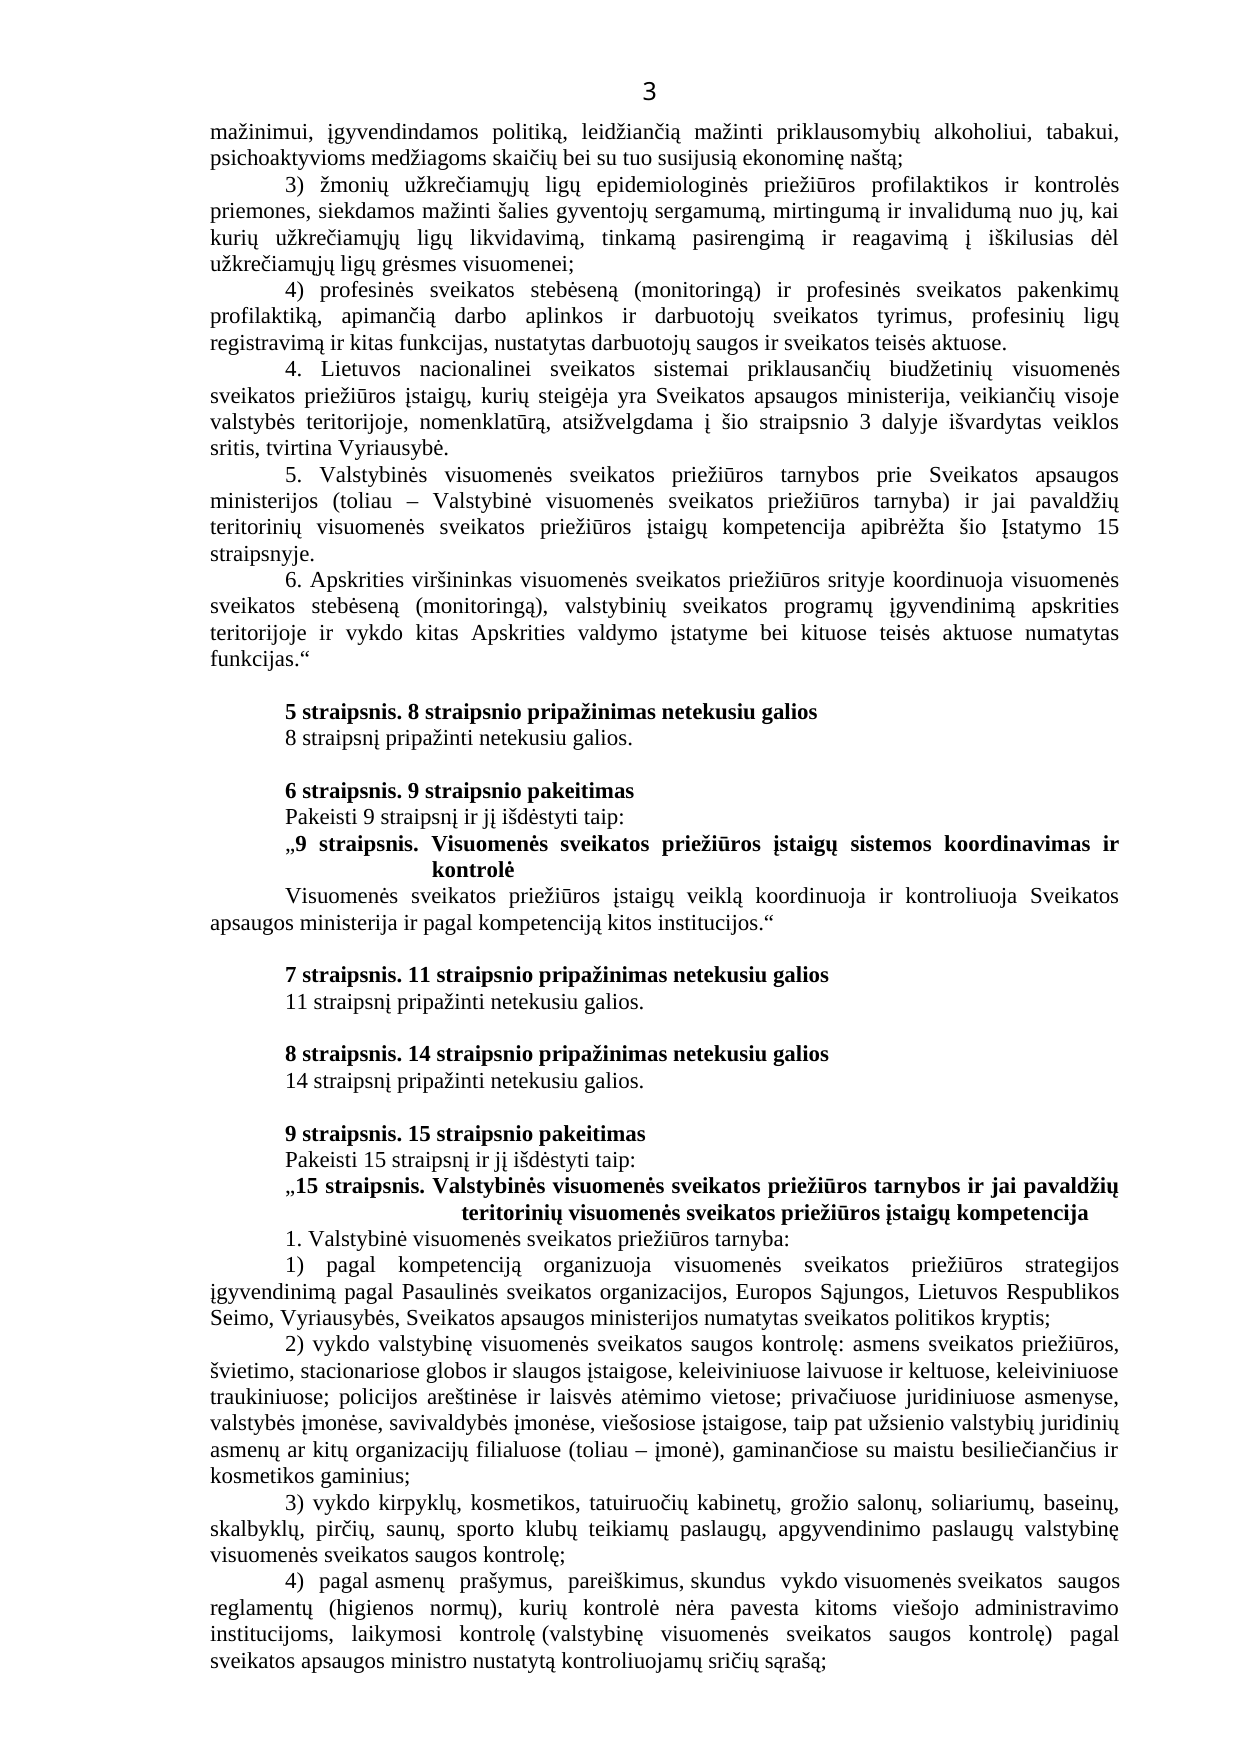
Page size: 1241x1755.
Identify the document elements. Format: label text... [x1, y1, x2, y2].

text 1) pagal kompetenciją organizuoja visuomenės sveikatos priežiūros strategijos įgyvendinimą pagal Pasaulinės sveikatos organizacijos, Europos Sąjungos, Lietuvos Respublikos Seimo, Vyriausybės, Sveikatos apsaugos ministerijos numatytas sveikatos politikos kryptis; [210, 1251, 1120, 1330]
text 3) žmonių užkrečiamųjų ligų epidemiologinės priežiūros profilaktikos ir kontrolės priemones, siekdamos mažinti šalies gyventojų sergamumą, mirtingumą ir invalidumą nuo jų, kai kurių užkrečiamųjų ligų likvidavimą, tinkamą pasirengimą ir reagavimą į iškilusias dėl užkrečiamųjų ligų grėsmes visuomenei; [210, 171, 1120, 276]
text Pakeisti 9 straipsnį ir jį išdėstyti taip: [210, 803, 1120, 830]
text „15 straipsnis. Valstybinės visuomenės sveikatos priežiūros tarnybos ir jai pavaldžių teritorinių visuomenės sveikatos priežiūros įstaigų kompetencija [285, 1172, 1120, 1225]
text 14 straipsnį pripažinti netekusiu galios. [210, 1067, 1120, 1093]
subtitle 8 straipsnis. 14 straipsnio pripažinimas netekusiu galios [210, 1041, 1120, 1067]
text Visuomenės sveikatos priežiūros įstaigų veiklą koordinuoja ir kontroliuoja Sveikatos apsaugos ministerija ir pagal kompetenciją kitos institucijos.“ [210, 882, 1120, 935]
text 2) vykdo valstybinę visuomenės sveikatos saugos kontrolę: asmens sveikatos priežiūros, švietimo, stacionariose globos ir slaugos įstaigose, keleiviniuose laivuose ir keltuose, keleiviniuose traukiniuose; policijos areštinėse ir laisvės atėmimo vietose; privačiuose juridiniuose asmenyse, valstybės įmonėse, savivaldybės įmonėse, viešosiose įstaigose, taip pat užsienio valstybių juridinių asmenų ar kitų organizacijų filialuose (toliau – įmonė), gaminančiose su maistu besiliečiančius ir kosmetikos gaminius; [210, 1330, 1120, 1488]
subtitle 6 straipsnis. 9 straipsnio pakeitimas [210, 777, 1120, 803]
text „9 straipsnis. Visuomenės sveikatos priežiūros įstaigų sistemos koordinavimas ir kontrolė [285, 830, 1120, 882]
text Pakeisti 15 straipsnį ir jį išdėstyti taip: [210, 1146, 1120, 1172]
text 5 straipsnis. 8 straipsnio pripažinimas netekusiu galios [210, 698, 1120, 724]
text 7 straipsnis. 11 straipsnio pripažinimas netekusiu galios [210, 961, 1120, 988]
text 8 straipsnį pripažinti netekusiu galios. [210, 724, 1120, 751]
text 6. Apskrities viršininkas visuomenės sveikatos priežiūros srityje koordinuoja visuomenės sveikatos stebėseną (monitoringą), valstybinių sveikatos programų įgyvendinimą apskrities teritorijoje ir vykdo kitas Apskrities valdymo įstatyme bei kituose teisės aktuose numatytas funkcijas.“ [210, 566, 1120, 672]
text 4) pagal asmenų prašymus, pareiškimus, skundus vykdo visuomenės sveikatos saugos reglamentų (higienos normų), kurių kontrolė nėra pavesta kitoms viešojo administravimo institucijoms, laikymosi kontrolę (valstybinę visuomenės sveikatos saugos kontrolę) pagal sveikatos apsaugos ministro nustatytą kontroliuojamų sričių sąrašą; [210, 1568, 1120, 1673]
text mažinimui, įgyvendindamos politiką, leidžiančią mažinti priklausomybių alkoholiui, tabakui, psichoaktyvioms medžiagoms skaičių bei su tuo susijusią ekonominę naštą; [210, 118, 1120, 171]
text 5. Valstybinės visuomenės sveikatos priežiūros tarnybos prie Sveikatos apsaugos ministerijos (toliau – Valstybinė visuomenės sveikatos priežiūros tarnyba) ir jai pavaldžių teritorinių visuomenės sveikatos priežiūros įstaigų kompetencija apibrėžta šio Įstatymo 15 straipsnyje. [210, 461, 1120, 566]
text 9 straipsnis. 15 straipsnio pakeitimas [210, 1119, 1120, 1146]
text 4) profesinės sveikatos stebėseną (monitoringą) ir profesinės sveikatos pakenkimų profilaktiką, apimančią darbo aplinkos ir darbuotojų sveikatos tyrimus, profesinių ligų registravimą ir kitas funkcijas, nustatytas darbuotojų saugos ir sveikatos teisės aktuose. [210, 276, 1120, 355]
text 11 straipsnį pripažinti netekusiu galios. [210, 988, 1120, 1014]
text 4. Lietuvos nacionalinei sveikatos sistemai priklausančių biudžetinių visuomenės sveikatos priežiūros įstaigų, kurių steigėja yra Sveikatos apsaugos ministerija, veikiančių visoje valstybės teritorijoje, nomenklatūrą, atsižvelgdama į šio straipsnio 3 dalyje išvardytas veiklos sritis, tvirtina Vyriausybė. [210, 355, 1120, 461]
text 1. Valstybinė visuomenės sveikatos priežiūros tarnyba: [210, 1225, 1120, 1251]
text 3) vykdo kirpyklų, kosmetikos, tatuiruočių kabinetų, grožio salonų, soliariumų, baseinų, skalbyklų, pirčių, saunų, sporto klubų teikiamų paslaugų, apgyvendinimo paslaugų valstybinę visuomenės sveikatos saugos kontrolę; [210, 1488, 1120, 1568]
